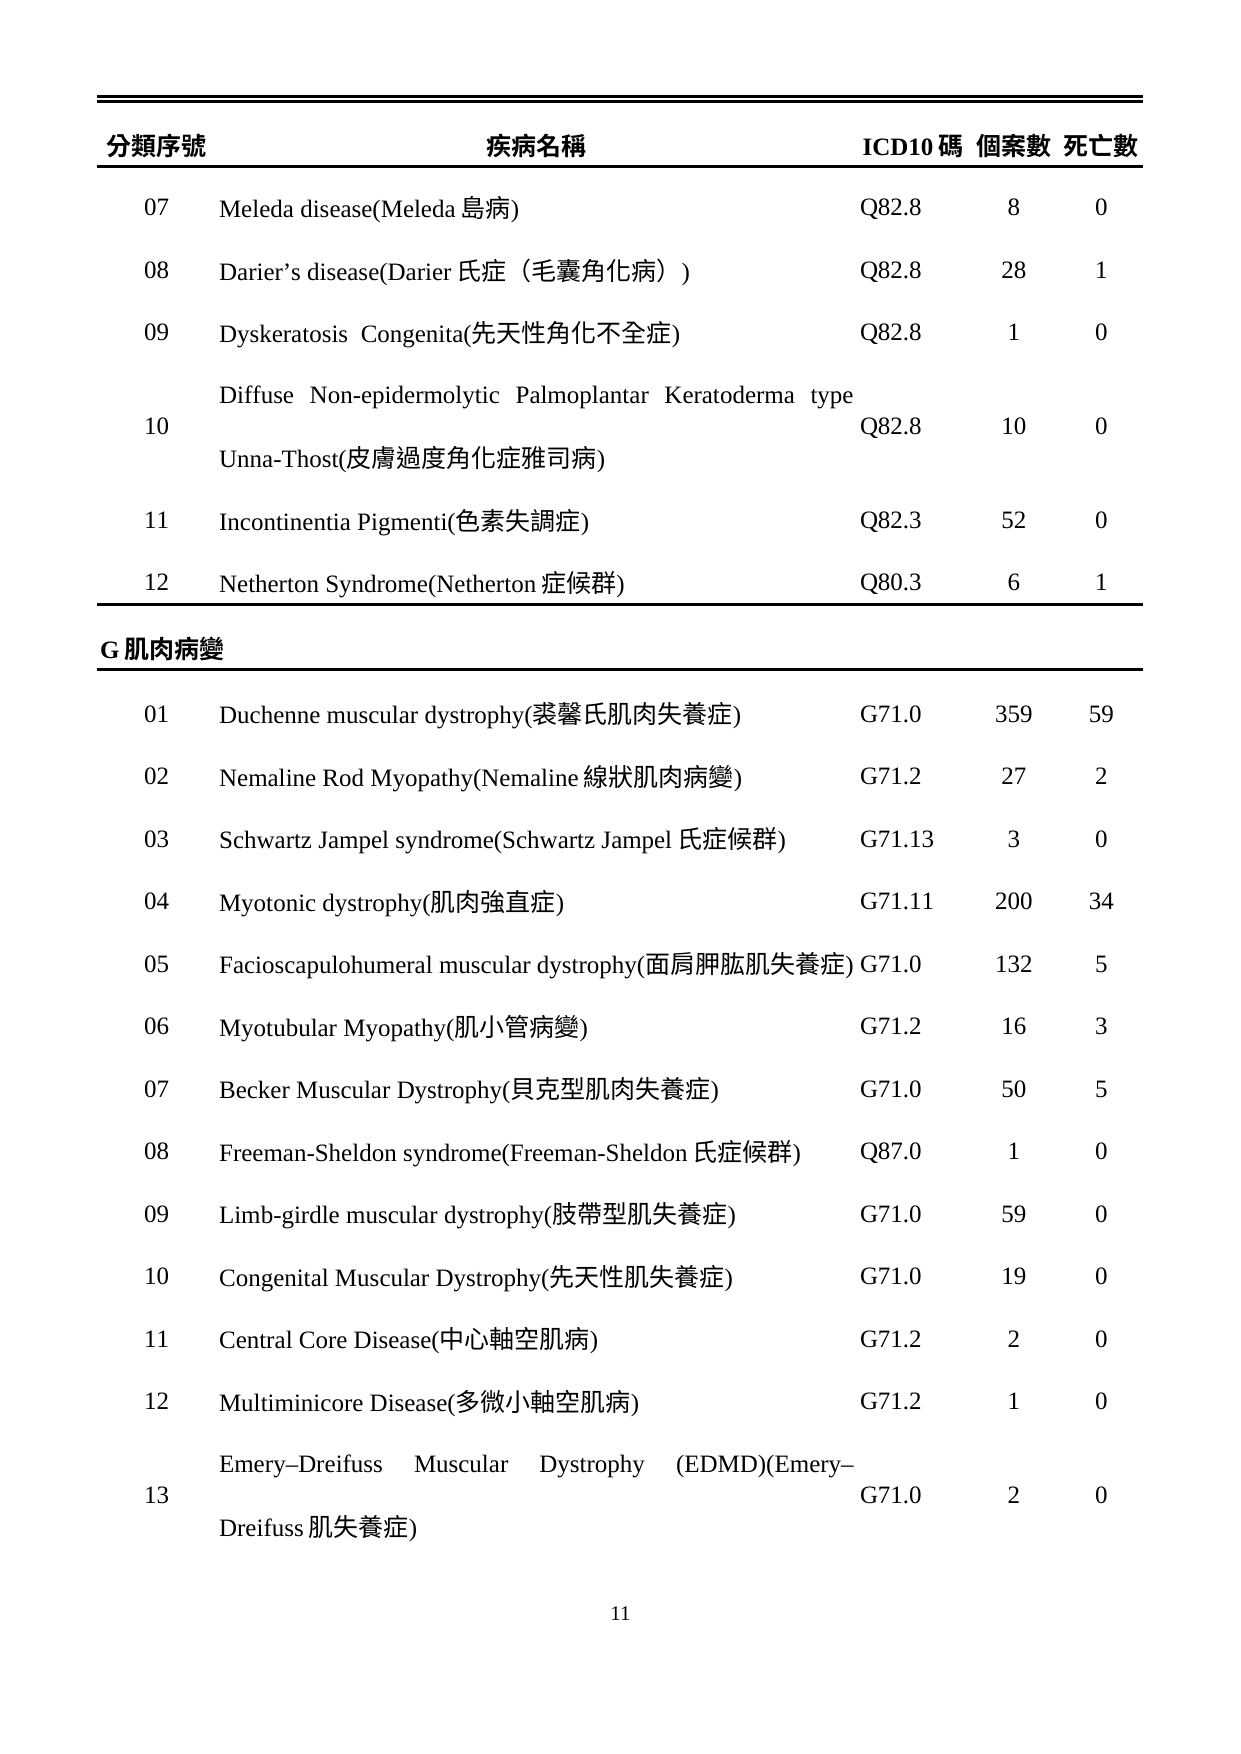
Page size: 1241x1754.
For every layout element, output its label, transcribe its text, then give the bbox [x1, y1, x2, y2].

table_cell 3 [969, 796, 1058, 859]
table_cell 0 [1059, 1171, 1143, 1234]
table_header 分類序號 [97, 103, 216, 165]
table_cell 12 [97, 540, 216, 603]
table_cell 07 [97, 1046, 216, 1109]
table_cell 0 [1059, 168, 1143, 228]
table_cell 1 [1059, 228, 1143, 290]
table_cell G71.0 [857, 671, 969, 734]
table_cell 06 [97, 984, 216, 1046]
table_cell Becker Muscular Dystrophy(貝克型肌肉失養症) [216, 1046, 857, 1109]
table_cell 2 [969, 1296, 1058, 1359]
table_cell 0 [1059, 1359, 1143, 1421]
table_cell 08 [97, 1109, 216, 1171]
table_cell 52 [969, 478, 1058, 540]
table_cell 0 [1059, 1234, 1143, 1296]
table_cell Darier’s disease(Darier氏症（毛囊角化病）) [216, 228, 857, 290]
table_cell 0 [1059, 1109, 1143, 1171]
table_cell Congenital Muscular Dystrophy(先天性肌失養症) [216, 1234, 857, 1296]
table_header 個案數 [969, 103, 1058, 165]
table_cell Meleda disease(Meleda島病) [216, 168, 857, 228]
table_cell 10 [97, 1234, 216, 1296]
table_cell 5 [1059, 921, 1143, 984]
table_cell 2 [969, 1421, 1058, 1546]
table_cell 03 [97, 796, 216, 859]
table_cell Q82.8 [857, 290, 969, 353]
table_cell G71.13 [857, 796, 969, 859]
table_cell Incontinentia Pigmenti(色素失調症) [216, 478, 857, 540]
table_cell Q82.8 [857, 353, 969, 478]
table_cell 11 [97, 1296, 216, 1359]
table_header 疾病名稱 [216, 103, 857, 165]
table_cell Netherton Syndrome(Netherton症候群) [216, 540, 857, 603]
table_cell Central Core Disease(中心軸空肌病) [216, 1296, 857, 1359]
table_cell G71.0 [857, 1171, 969, 1234]
table_cell 359 [969, 671, 1058, 734]
table_cell 0 [1059, 353, 1143, 478]
table_cell 10 [969, 353, 1058, 478]
table_cell Q82.3 [857, 478, 969, 540]
table_cell 08 [97, 228, 216, 290]
table_cell Q82.8 [857, 228, 969, 290]
table_cell 01 [97, 671, 216, 734]
table_cell 16 [969, 984, 1058, 1046]
table_cell 8 [969, 168, 1058, 228]
table_cell 0 [1059, 796, 1143, 859]
table_cell 59 [969, 1171, 1058, 1234]
table_header ICD10碼 [857, 103, 969, 165]
table_cell Q80.3 [857, 540, 969, 603]
table_cell Limb-girdle muscular dystrophy(肢帶型肌失養症) [216, 1171, 857, 1234]
table_cell 05 [97, 921, 216, 984]
table_cell 09 [97, 290, 216, 353]
table_cell 12 [97, 1359, 216, 1421]
table_cell 2 [1059, 734, 1143, 796]
table_cell 0 [1059, 478, 1143, 540]
table_cell Myotubular Myopathy(肌小管病變) [216, 984, 857, 1046]
table_cell 1 [1059, 540, 1143, 603]
table_cell 1 [969, 1359, 1058, 1421]
table_cell 04 [97, 859, 216, 921]
table_cell G71.11 [857, 859, 969, 921]
table_cell 59 [1059, 671, 1143, 734]
table_header 死亡數 [1059, 103, 1143, 165]
table_cell 3 [1059, 984, 1143, 1046]
table_cell Multiminicore Disease(多微小軸空肌病) [216, 1359, 857, 1421]
table_cell 02 [97, 734, 216, 796]
table_cell Myotonic dystrophy(肌肉強直症) [216, 859, 857, 921]
table_cell 200 [969, 859, 1058, 921]
table_cell Diffuse Non-epidermolytic Palmoplantar Keratoderma type Unna-Thost(皮膚過度角化症雅司病) [216, 353, 857, 478]
table_cell Q82.8 [857, 168, 969, 228]
table_cell 11 [97, 478, 216, 540]
table_cell 132 [969, 921, 1058, 984]
table_cell 27 [969, 734, 1058, 796]
table_cell 6 [969, 540, 1058, 603]
table_cell 50 [969, 1046, 1058, 1109]
table_cell Schwartz Jampel syndrome(Schwartz Jampel氏症候群) [216, 796, 857, 859]
table_cell 5 [1059, 1046, 1143, 1109]
table_cell Facioscapulohumeral muscular dystrophy(面肩胛肱肌失養症) [216, 921, 857, 984]
table_cell Duchenne muscular dystrophy(裘馨氏肌肉失養症) [216, 671, 857, 734]
table_cell 13 [97, 1421, 216, 1546]
table_cell G71.2 [857, 984, 969, 1046]
table_cell 10 [97, 353, 216, 478]
table_cell 0 [1059, 1421, 1143, 1546]
table_cell 34 [1059, 859, 1143, 921]
table_cell 0 [1059, 290, 1143, 353]
table_cell 07 [97, 168, 216, 228]
table_cell 09 [97, 1171, 216, 1234]
table_cell G71.0 [857, 1234, 969, 1296]
table_cell 0 [1059, 1296, 1143, 1359]
table_cell Emery–Dreifuss Muscular Dystrophy (EDMD)(Emery–Dreifuss肌失養症) [216, 1421, 857, 1546]
table_cell Nemaline Rod Myopathy(Nemaline線狀肌肉病變) [216, 734, 857, 796]
table_cell G71.2 [857, 734, 969, 796]
table_cell Freeman-Sheldon syndrome(Freeman-Sheldon氏症候群) [216, 1109, 857, 1171]
table_cell G肌肉病變 [97, 606, 1143, 668]
table_cell Q87.0 [857, 1109, 969, 1171]
table_cell G71.2 [857, 1296, 969, 1359]
table_cell 1 [969, 290, 1058, 353]
table_cell 28 [969, 228, 1058, 290]
table_cell G71.0 [857, 1046, 969, 1109]
table_cell 1 [969, 1109, 1058, 1171]
table_cell 19 [969, 1234, 1058, 1296]
table_cell Dyskeratosis Congenita(先天性角化不全症) [216, 290, 857, 353]
table_cell G71.2 [857, 1359, 969, 1421]
table_cell G71.0 [857, 921, 969, 984]
table_cell G71.0 [857, 1421, 969, 1546]
